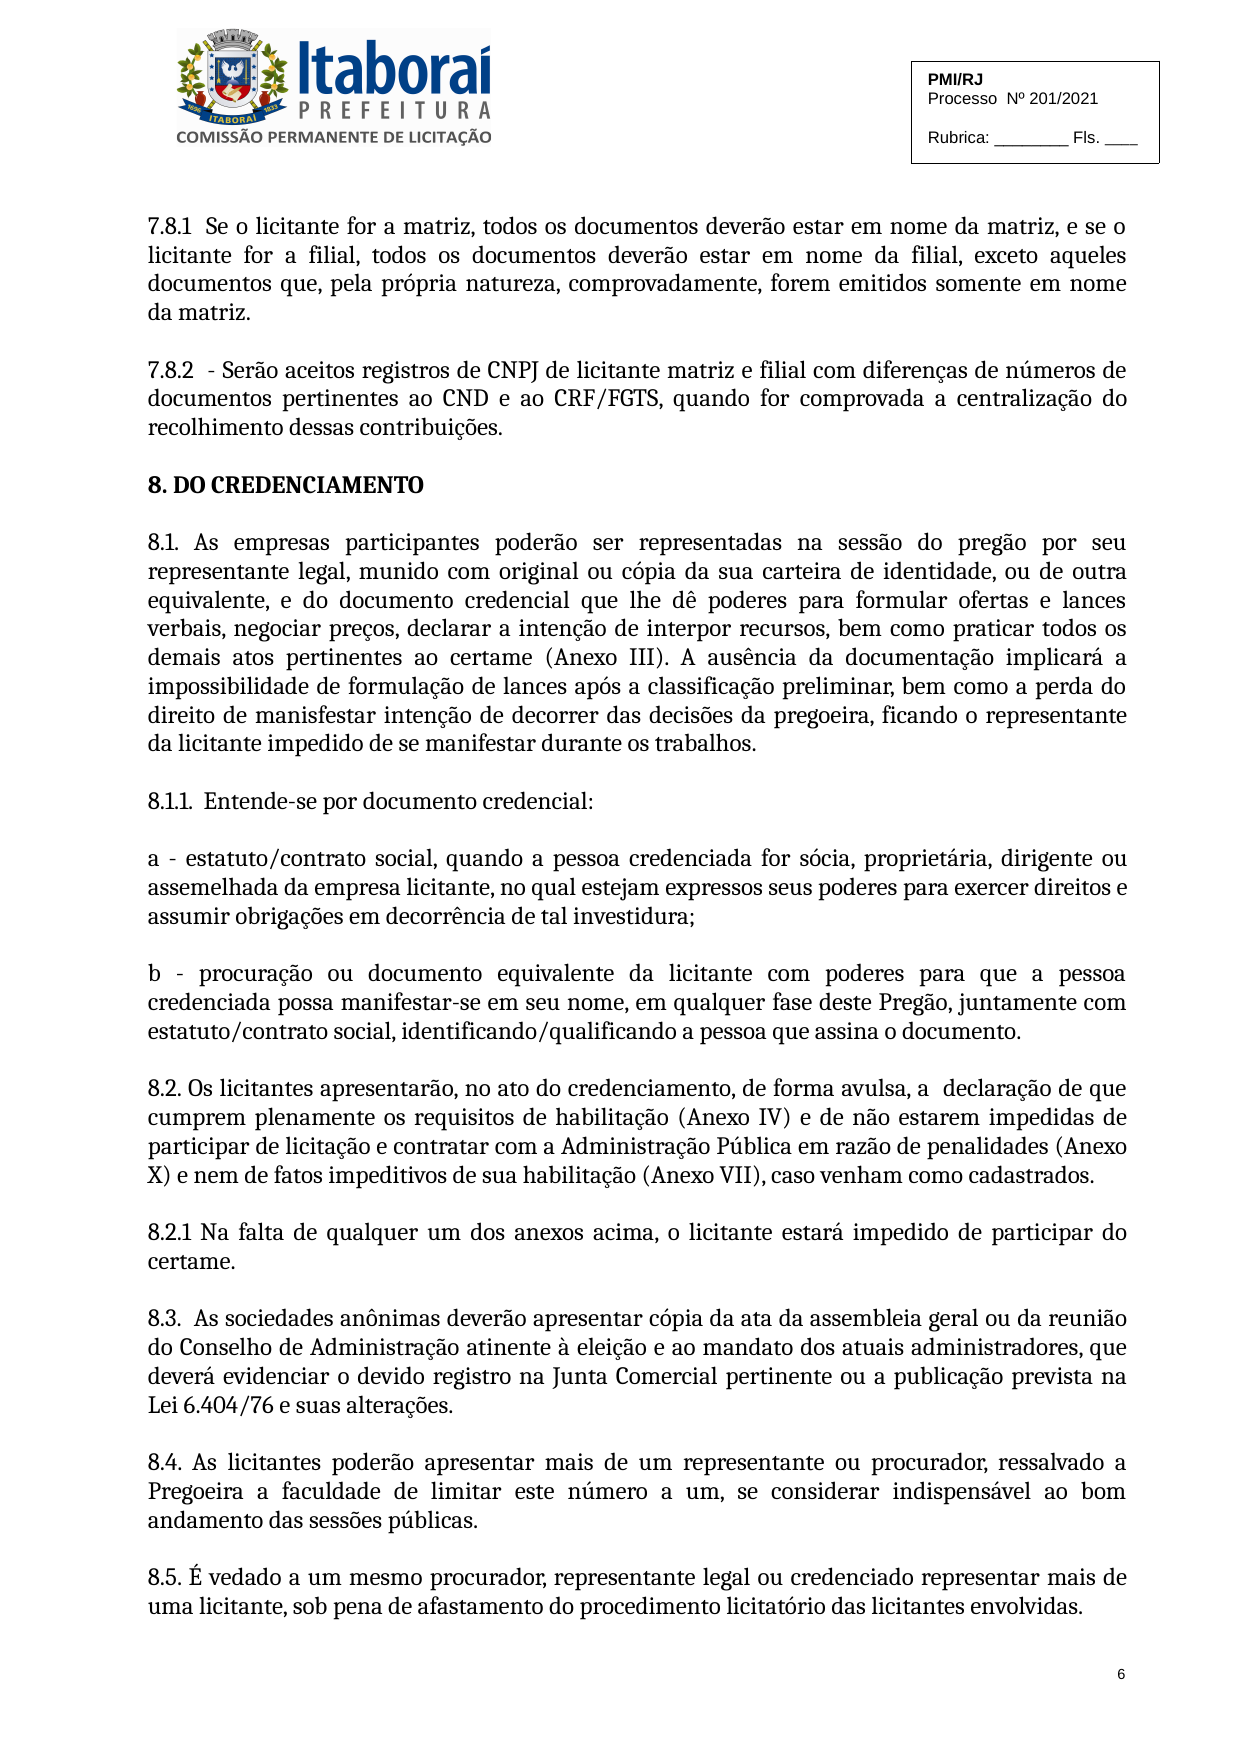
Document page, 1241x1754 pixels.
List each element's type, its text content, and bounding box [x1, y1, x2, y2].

text 8.1.1. Entende-se por documento credencial: [148, 787, 1128, 816]
text 8. DO CREDENCIAMENTO [148, 471, 1128, 499]
text 7.8.2 - Serão aceitos registros de CNPJ de licitante matriz e filial com diferenças de números de documentos pertinentes ao CND e ao CRF/FGTS, quando for comprovada a centralização do recolhimento dessas contribuições. [148, 356, 1128, 442]
text 8.2. Os licitantes apresentarão, no ato do credenciamento, de forma avulsa, a declaração de que cumprem plenamente os requisitos de habilitação (Anexo IV) e de não estarem impedidas de participar de licitação e contratar com a Administração Pública em razão de penalidades (Anexo X) e nem de fatos impeditivos de sua habilitação (Anexo VII), caso venham como cadastrados. [148, 1074, 1128, 1189]
text 7.8.1 Se o licitante for a matriz, todos os documentos deverão estar em nome da matriz, e se o licitante for a filial, todos os documentos deverão estar em nome da filial, exceto aqueles documentos que, pela própria natureza, comprovadamente, forem emitidos somente em nome da matriz. [148, 212, 1128, 327]
text 8.5. É vedado a um mesmo procurador, representante legal ou credenciado representar mais de uma licitante, sob pena de afastamento do procedimento licitatório das licitantes envolvidas. [148, 1563, 1128, 1621]
picture [176, 28, 492, 147]
text a - estatuto/contrato social, quando a pessoa credenciada for sócia, proprietária, dirigente ou assemelhada da empresa licitante, no qual estejam expressos seus poderes para exercer direitos e assumir obrigações em decorrência de tal investidura; [148, 844, 1128, 931]
text 8.1. As empresas participantes poderão ser representadas na sessão do pregão por seu representante legal, munido com original ou cópia da sua carteira de identidade, ou de outra equivalente, e do documento credencial que lhe dê poderes para formular ofertas e lances verbais, negociar preços, declarar a intenção de interpor recursos, bem como praticar todos os demais atos pertinentes ao certame (Anexo III). A ausência da documentação implicará a impossibilidade de formulação de lances após a classificação preliminar, bem como a perda do direito de manisfestar intenção de decorrer das decisões da pregoeira, ficando o representante da licitante impedido de se manifestar durante os trabalhos. [148, 528, 1128, 758]
text 8.2.1 Na falta de qualquer um dos anexos acima, o licitante estará impedido de participar do certame. [148, 1218, 1128, 1276]
text b - procuração ou documento equivalente da licitante com poderes para que a pessoa credenciada possa manifestar-se em seu nome, em qualquer fase deste Pregão, juntamente com estatuto/contrato social, identificando/qualificando a pessoa que assina o documento. [148, 959, 1128, 1046]
text 8.3. As sociedades anônimas deverão apresentar cópia da ata da assembleia geral ou da reunião do Conselho de Administração atinente à eleição e ao mandato dos atuais administradores, que deverá evidenciar o devido registro na Junta Comercial pertinente ou a publicação prevista na Lei 6.404/76 e suas alterações. [148, 1304, 1128, 1419]
text 8.4. As licitantes poderão apresentar mais de um representante ou procurador, ressalvado a Pregoeira a faculdade de limitar este número a um, se considerar indispensável ao bom andamento das sessões públicas. [148, 1448, 1128, 1534]
